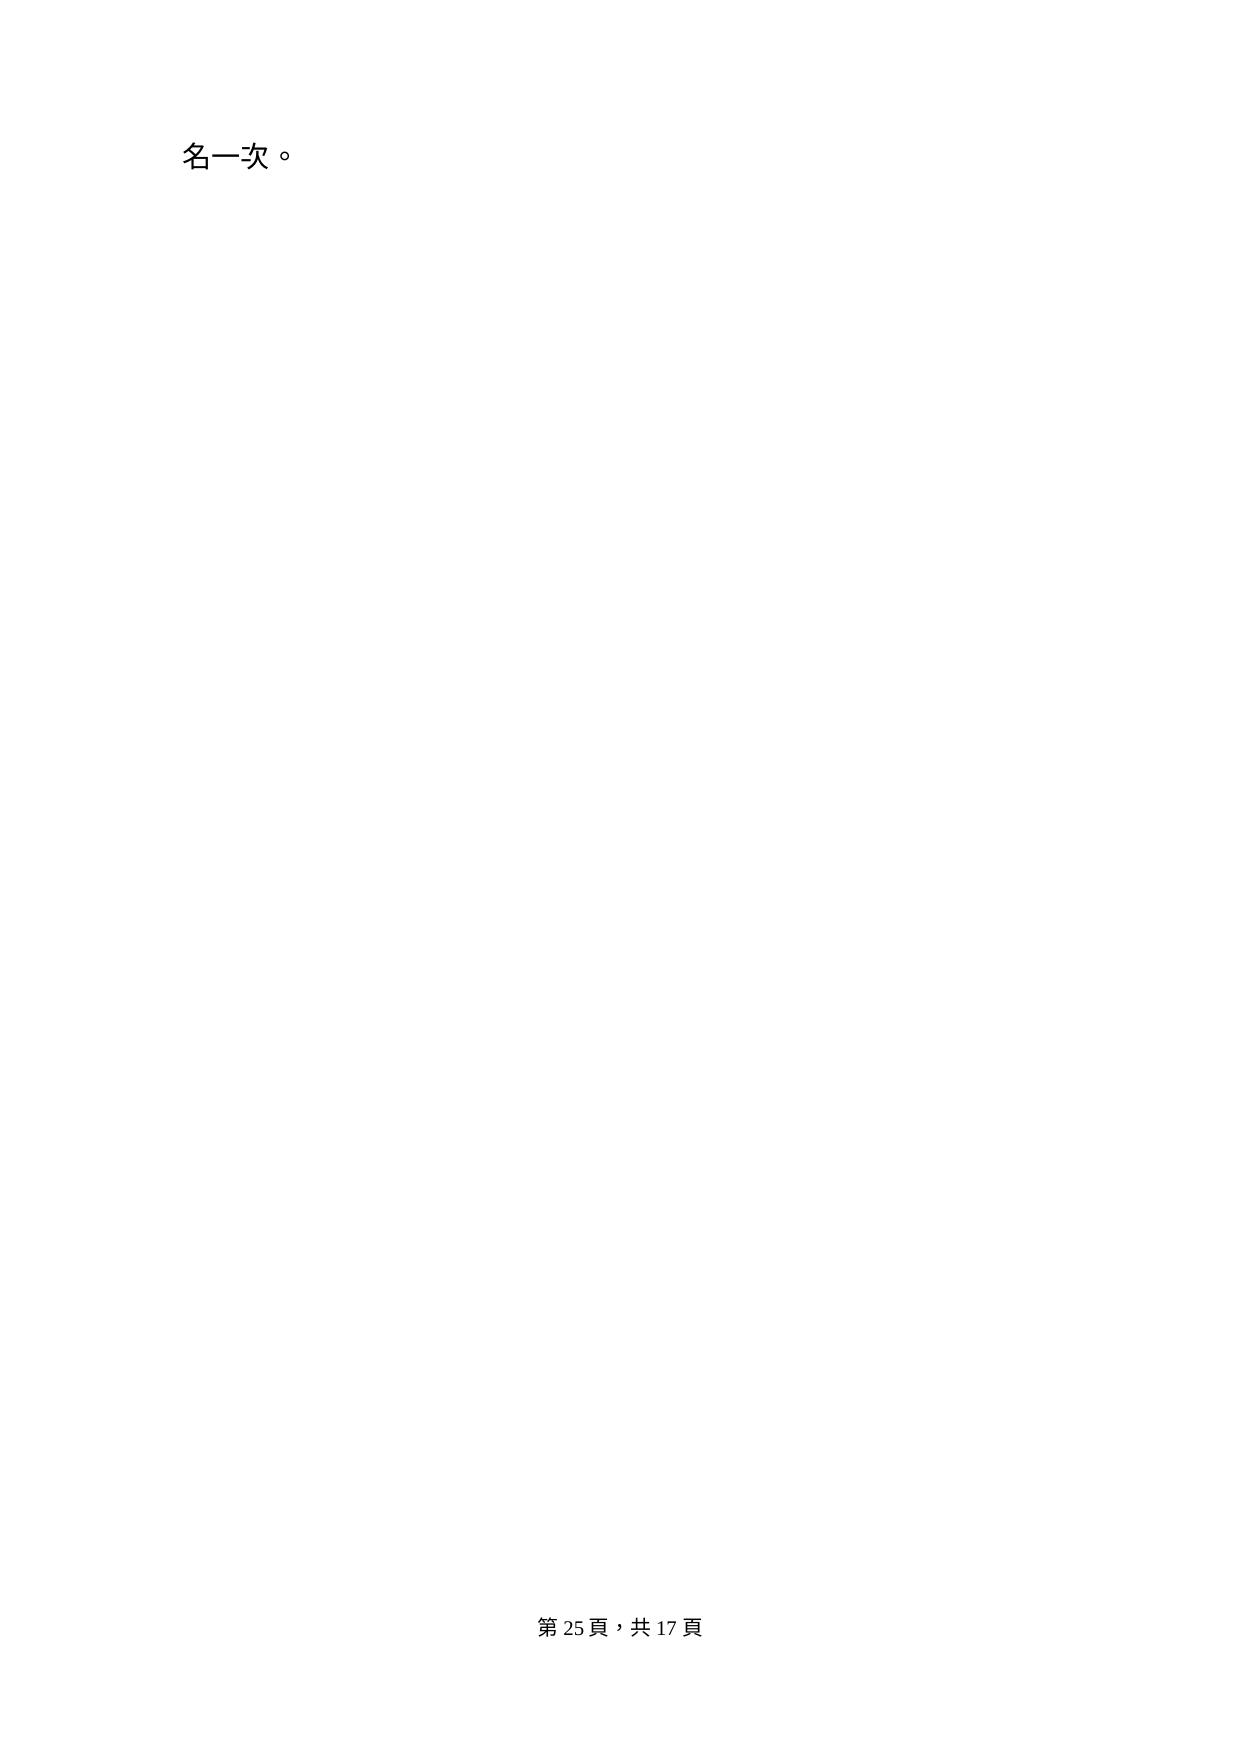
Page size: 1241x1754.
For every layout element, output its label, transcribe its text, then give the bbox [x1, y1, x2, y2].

text 名一次。 [118, 133, 1122, 176]
